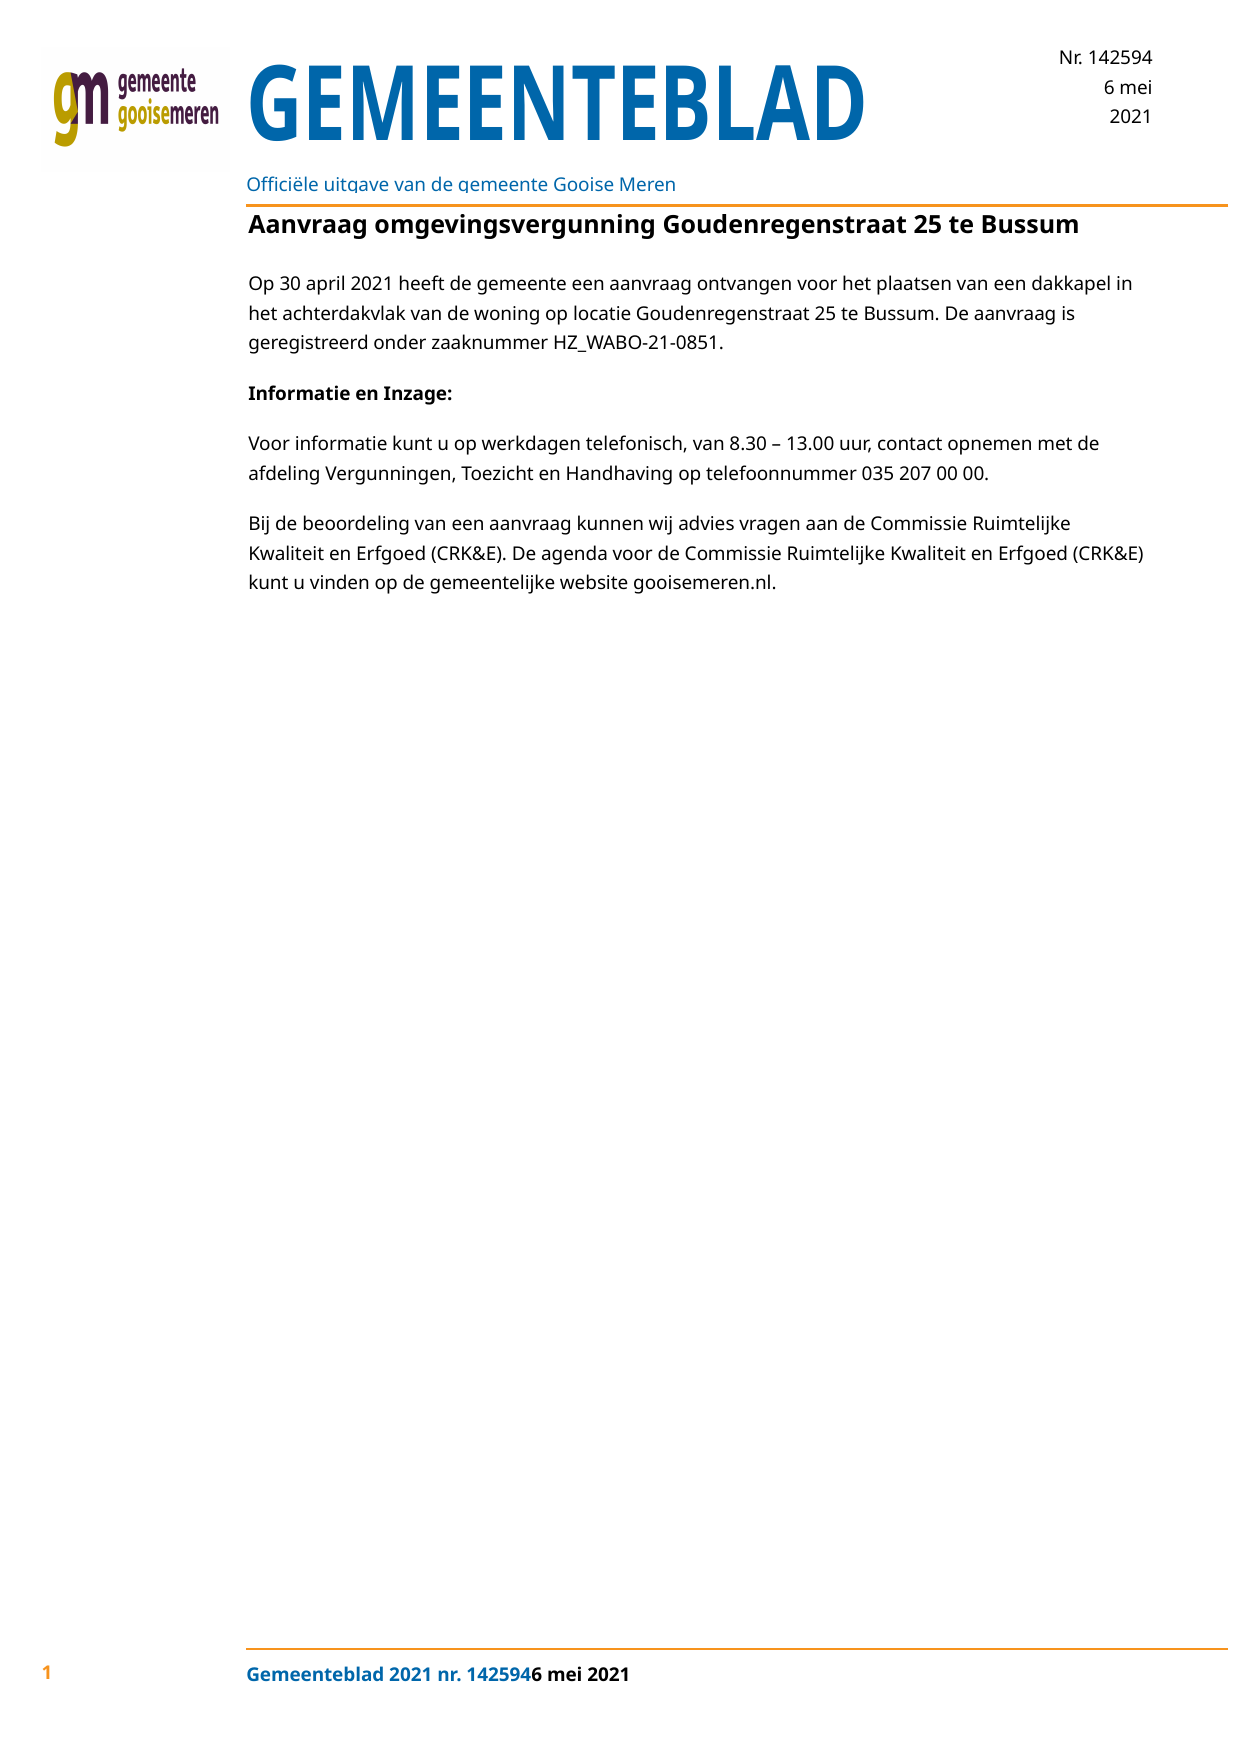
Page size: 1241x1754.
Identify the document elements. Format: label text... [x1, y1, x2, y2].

text Aanvraag omgevingsvergunning Goudenregenstraat 25 te Bussum [248, 207, 1152, 241]
text Voor informatie kunt u op werkdagen telefonisch, van 8.30 – 13.00 uur, contact opnemen met de afdeling Vergunningen, Toezicht en Handhaving op telefoonnummer 035 207 00 00. [248, 430, 1152, 486]
text Bij de beoordeling van een aanvraag kunnen wij advies vragen aan de Commissie Ruimtelijke Kwaliteit en Erfgoed (CRK&E). De agenda voor de Commissie Ruimtelijke Kwaliteit en Erfgoed (CRK&E) kunt u vinden op de gemeentelijke website gooisemeren.nl. [248, 510, 1152, 595]
text Op 30 april 2021 heeft de gemeente een aanvraag ontvangen voor het plaatsen van een dakkapel in het achterdakvlak van de woning op locatie Goudenregenstraat 25 te Bussum. De aanvraag is geregistreerd onder zaaknummer HZ_WABO-21-0851. [248, 270, 1152, 355]
text Informatie en Inzage: [248, 380, 1152, 406]
picture [41, 47, 231, 172]
